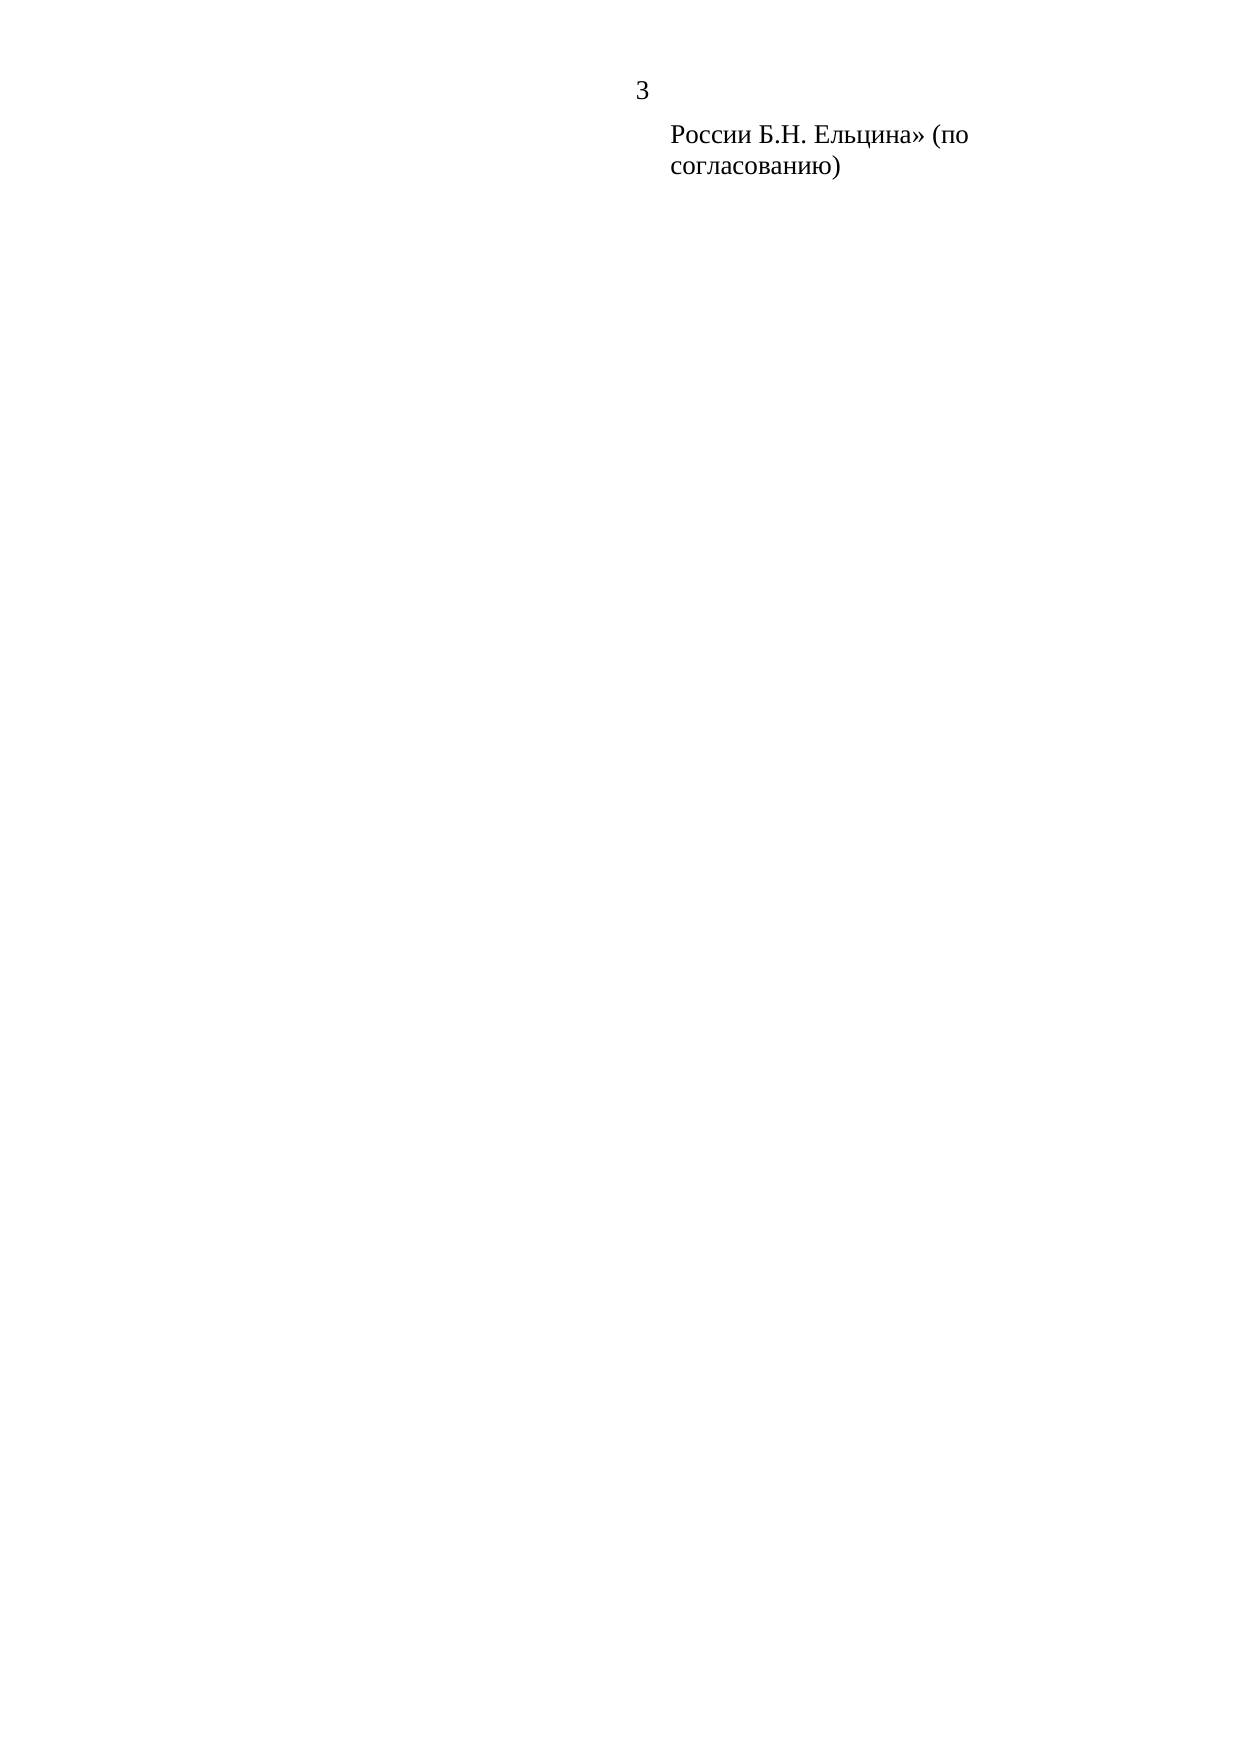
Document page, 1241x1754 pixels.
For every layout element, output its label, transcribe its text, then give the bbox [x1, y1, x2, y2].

table_cell [248, 118, 616, 180]
table_cell рабочей группы по 1.11111 7. [177, 118, 248, 180]
table_cell [616, 118, 659, 180]
table_cell России Б.Н. Ельцина» (по согласованию) [659, 118, 1152, 180]
